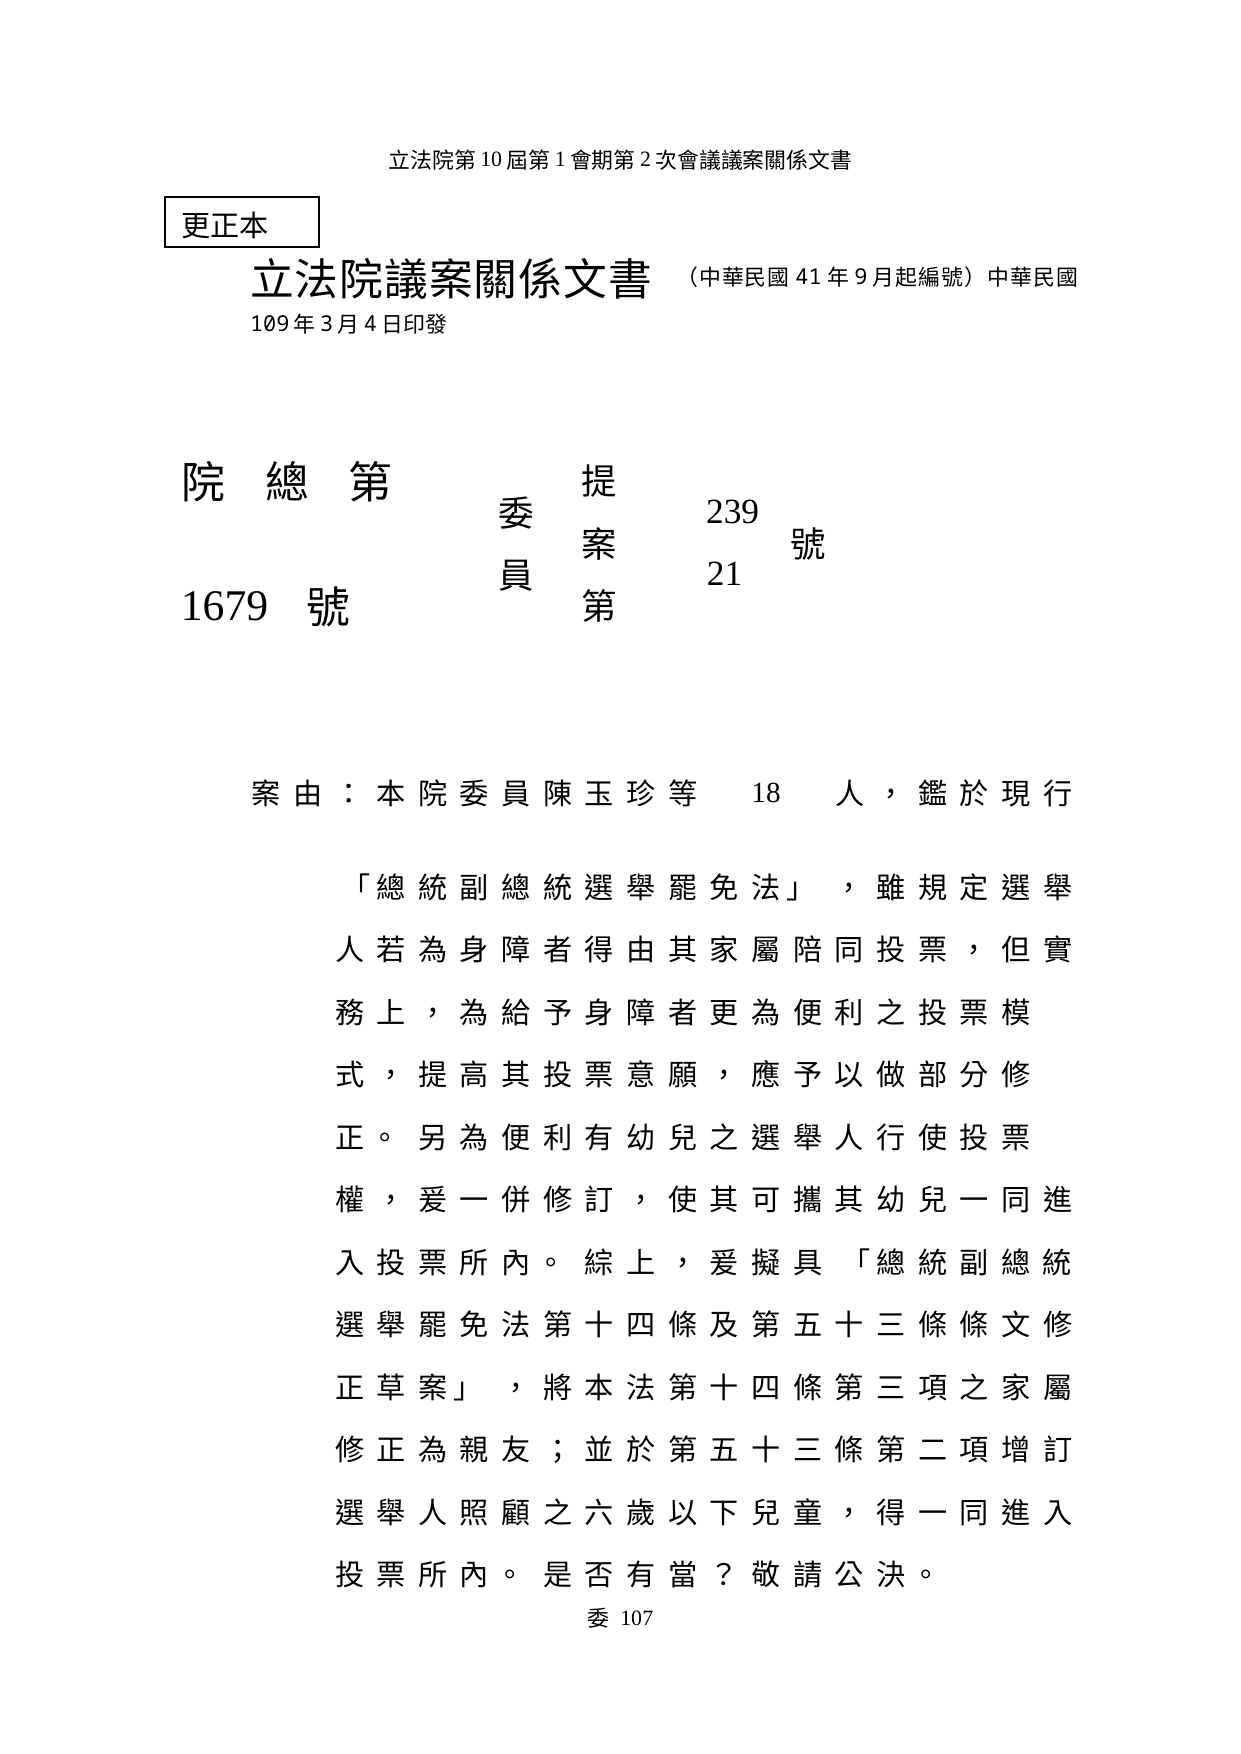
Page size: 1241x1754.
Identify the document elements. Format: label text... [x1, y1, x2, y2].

text 案由：本院委員陳玉珍等18人，鑑於現行「總統副總統選舉罷免法」，雖規定選舉人若為身障者得由其家屬陪同投票，但實務上，為給予身障者更為便利之投票模式，提高其投票意願，應予以做部分修正。另為便利有幼兒之選舉人行使投票權，爰一併修訂，使其可攜其幼兒一同進入投票所內。綜上，爰擬具「總統副總統選舉罷免法第十四條及第五十三條條文修正草案」，將本法第十四條第三項之家屬修正為親友；並於第五十三條第二項增訂選舉人照顧之六歲以下兒童，得一同進入投票所內。是否有當？敬請公決。 [217, 719, 1078, 1594]
table_header 23921 [661, 406, 773, 656]
table_header 號 [773, 406, 810, 656]
table_header [810, 406, 815, 534]
text 立法院議案關係文書 （中華民國41年9月起編號）中華民國109年3月4日印發 [250, 244, 1078, 339]
table_header 委員 [441, 406, 556, 656]
table_header [815, 406, 829, 656]
table_header [810, 542, 815, 656]
table_header 院總第1679號 [162, 406, 441, 656]
table_header 提案第 [556, 406, 661, 656]
text 更正本 [181, 206, 303, 239]
